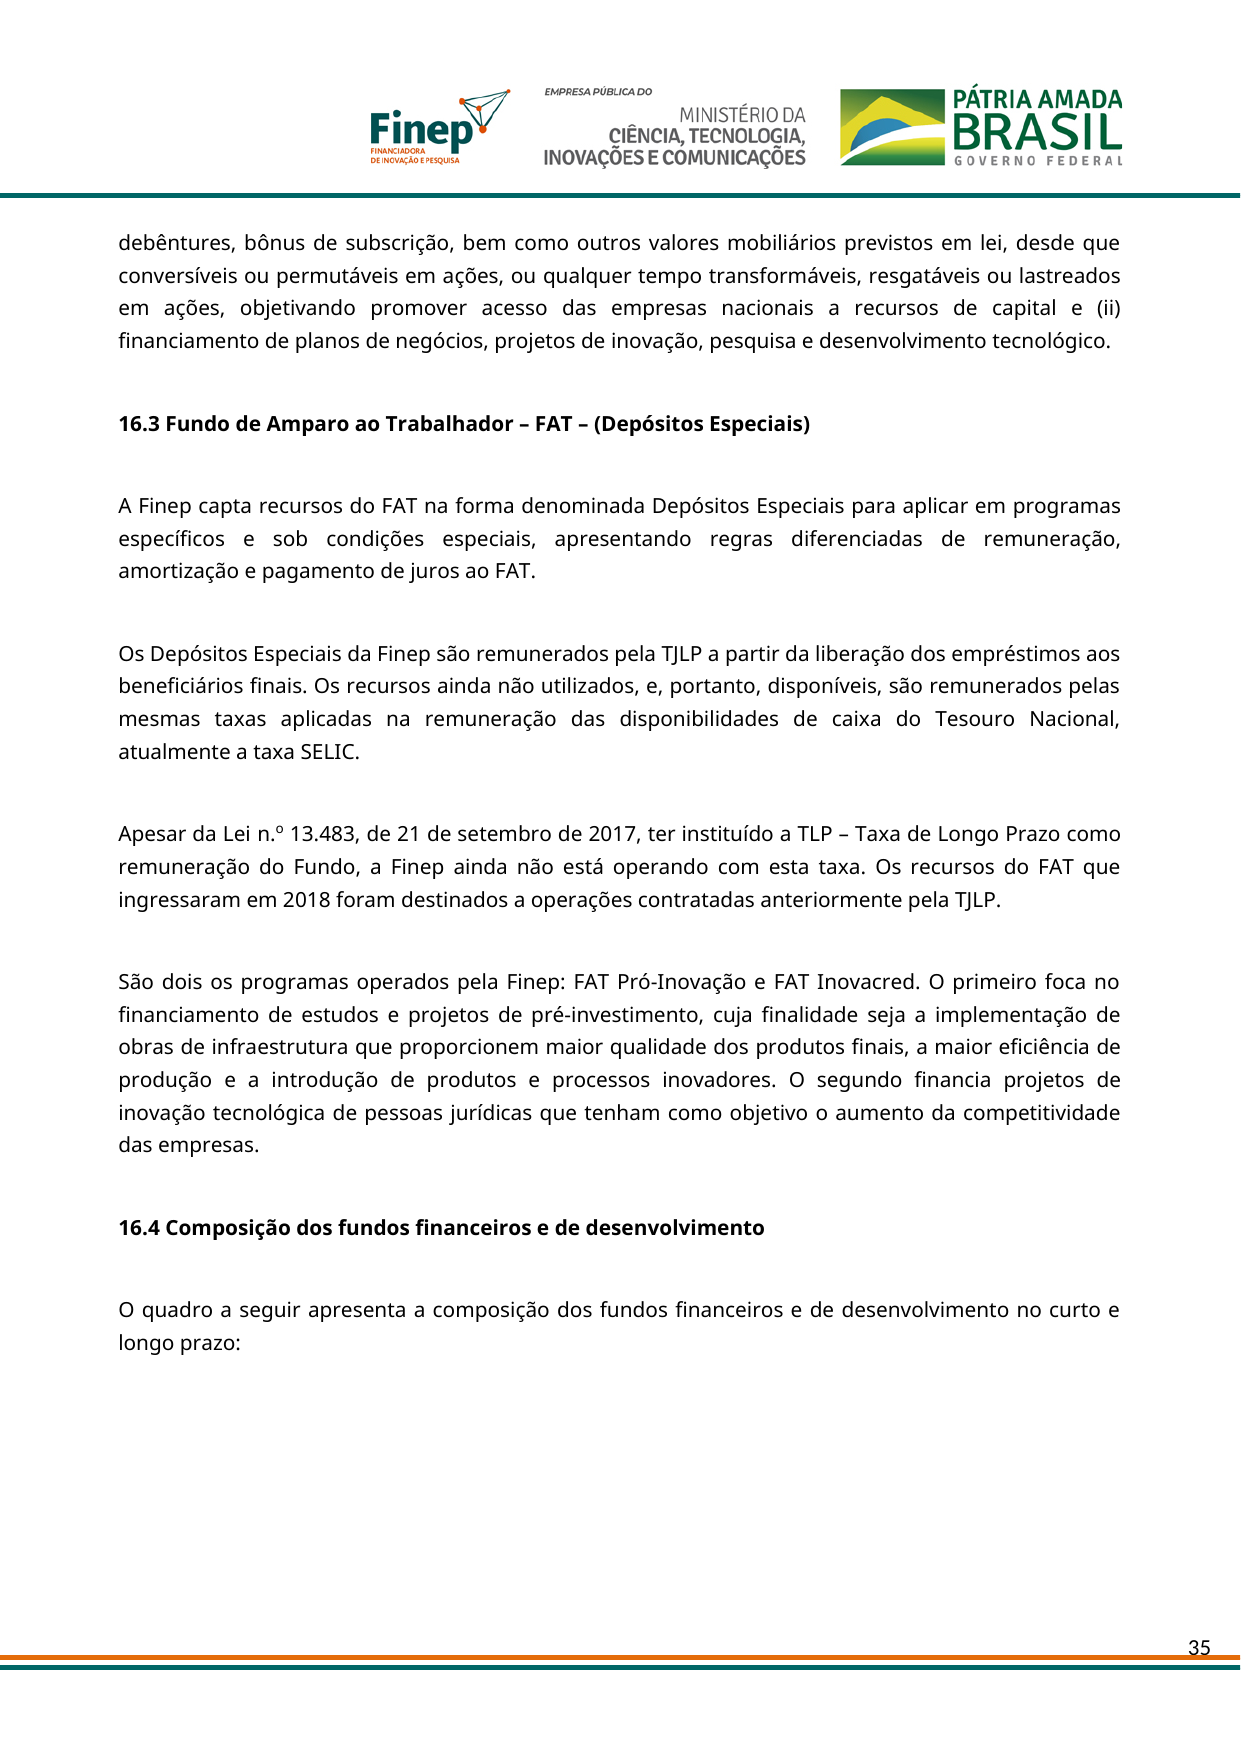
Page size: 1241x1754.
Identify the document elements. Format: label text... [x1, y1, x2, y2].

text O quadro a seguir apresenta a composição dos fundos financeiros e de desenvolvimento no curto e longo prazo: [118, 1296, 1122, 1357]
text São dois os programas operados pela Finep: FAT Pró-Inovação e FAT Inovacred. O primeiro foca no financiamento de estudos e projetos de pré-investimento, cuja finalidade seja a implementação de obras de infraestrutura que proporcionem maior qualidade dos produtos finais, a maior eficiência de produção e a introdução de produtos e processos inovadores. O segundo financia projetos de inovação tecnológica de pessoas jurídicas que tenham como objetivo o aumento da competitividade das empresas. [118, 967, 1122, 1159]
text Apesar da Lei n.o 13.483, de 21 de setembro de 2017, ter instituído a TLP – Taxa de Longo Prazo como remuneração do Fundo, a Finep ainda não está operando com esta taxa. Os recursos do FAT que ingressaram em 2018 foram destinados a operações contratadas anteriormente pela TJLP. [118, 819, 1122, 913]
text A Finep capta recursos do FAT na forma denominada Depósitos Especiais para aplicar em programas específicos e sob condições especiais, apresentando regras diferenciadas de remuneração, amortização e pagamento de juros ao FAT. [118, 491, 1122, 585]
text debêntures, bônus de subscrição, bem como outros valores mobiliários previstos em lei, desde que conversíveis ou permutáveis em ações, ou qualquer tempo transformáveis, resgatáveis ou lastreados em ações, objetivando promover acesso das empresas nacionais a recursos de capital e (ii) financiamento de planos de negócios, projetos de inovação, pesquisa e desenvolvimento tecnológico. [118, 228, 1122, 354]
subtitle 16.4 Composição dos fundos financeiros e de desenvolvimento [118, 1213, 1122, 1241]
text Os Depósitos Especiais da Finep são remunerados pela TJLP a partir da liberação dos empréstimos aos beneficiários finais. Os recursos ainda não utilizados, e, portanto, disponíveis, são remunerados pelas mesmas taxas aplicadas na remuneração das disponibilidades de caixa do Tesouro Nacional, atualmente a taxa SELIC. [118, 639, 1122, 765]
subtitle 16.3 Fundo de Amparo ao Trabalhador – FAT – (Depósitos Especiais) [118, 409, 1122, 437]
